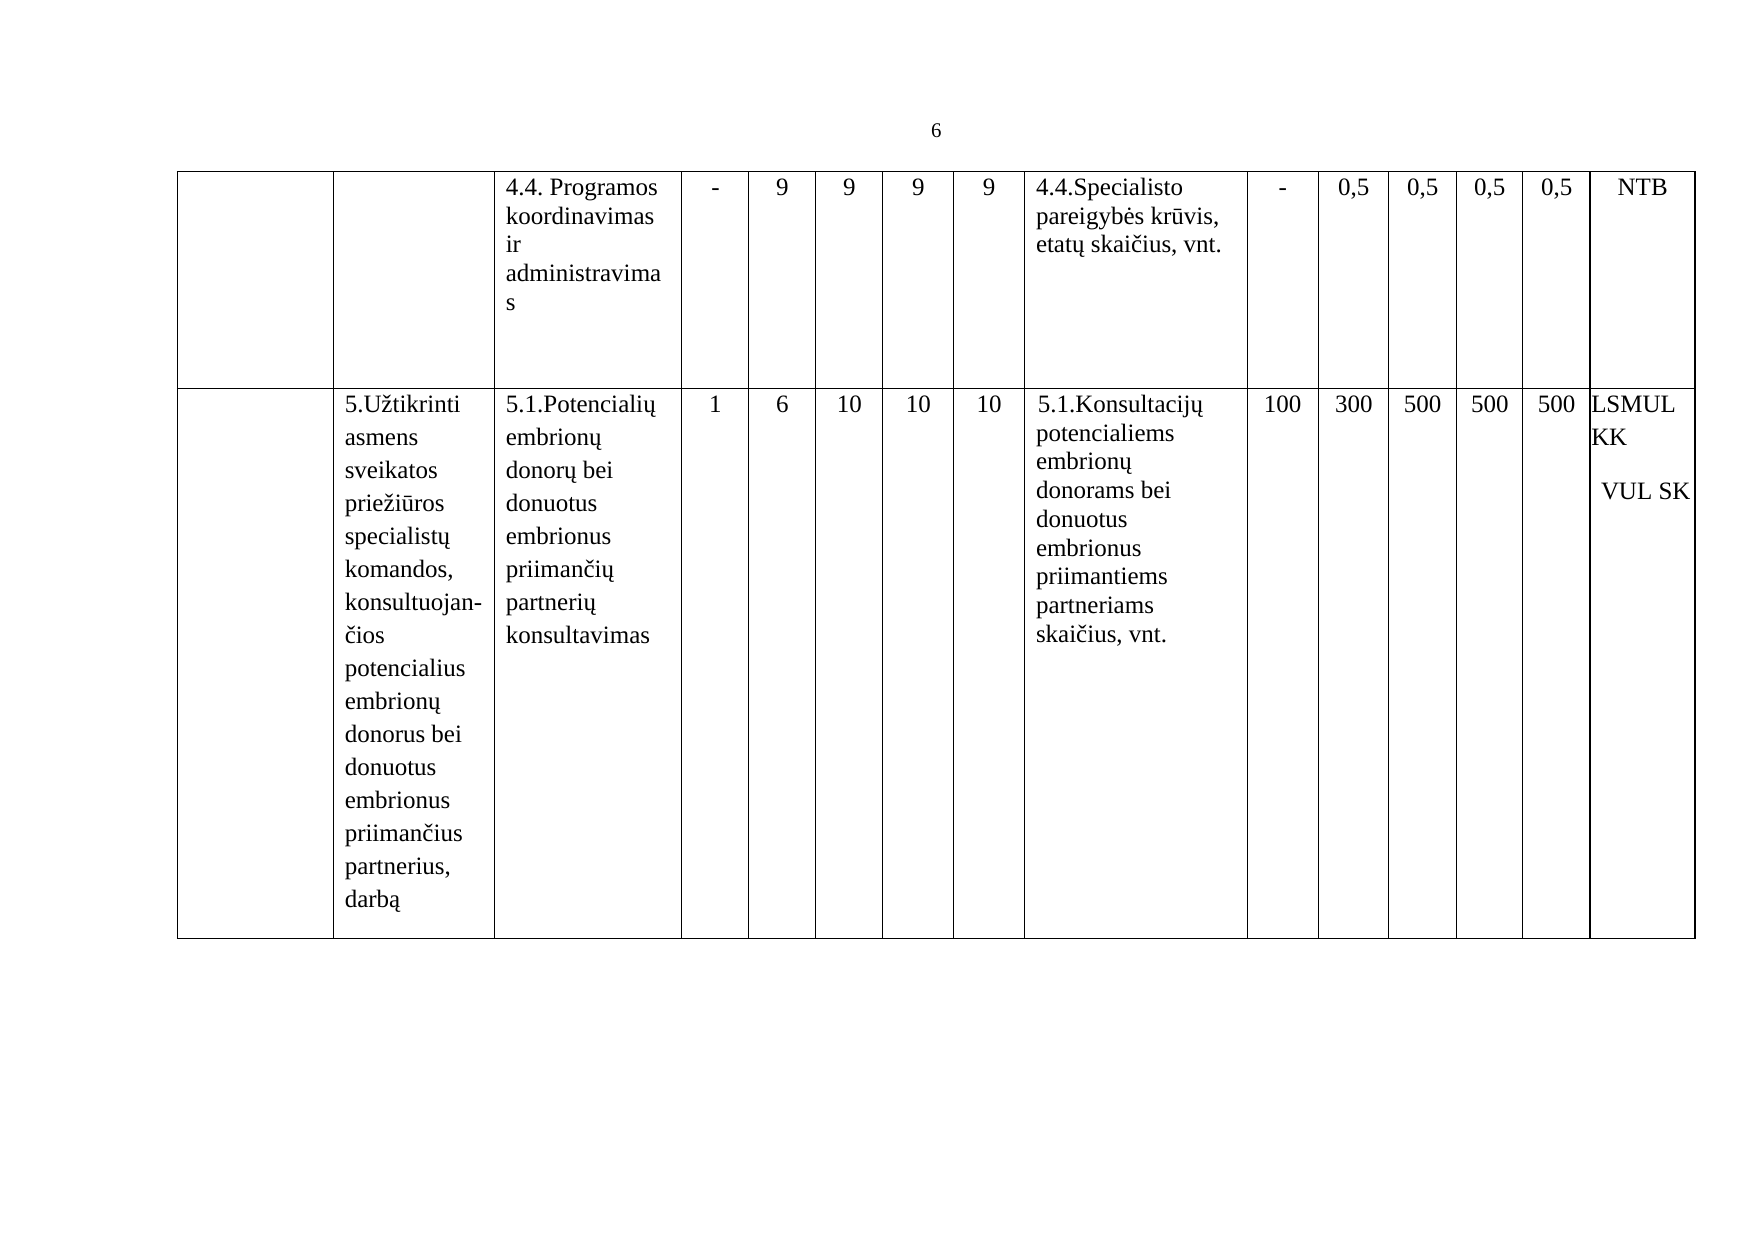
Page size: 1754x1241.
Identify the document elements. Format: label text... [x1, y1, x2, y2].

table_cell [178, 172, 333, 388]
table_cell 4.4.Specialisto pareigybės krūvis, etatų skaičius, vnt. [1025, 172, 1247, 388]
table_cell 0,5 [1523, 172, 1589, 388]
table_cell 500 [1389, 389, 1456, 938]
table_cell 0,5 [1319, 172, 1388, 388]
table_cell 10 [954, 389, 1024, 938]
table_cell 6 [749, 389, 815, 938]
table_cell 100 [1248, 389, 1318, 938]
table_cell 5.Užtikrinti asmens sveikatos priežiūros specialistų komandos, konsultuojan-čios potencialius embrionų donorus bei donuotus embrionus priimančius partnerius, darbą [334, 389, 494, 938]
table_cell - [682, 172, 748, 388]
table_cell 10 [816, 389, 882, 938]
table_cell 500 [1457, 389, 1522, 938]
table_cell - [1248, 172, 1318, 388]
table_cell 10 [883, 389, 953, 938]
table_cell 0,5 [1457, 172, 1522, 388]
table_cell 4.4. Programos koordinavimas ir administravimas [495, 172, 681, 388]
table_cell 9 [816, 172, 882, 388]
table_cell NTB [1591, 172, 1694, 388]
table_cell 5.1.Konsultacijų potencialiems embrionų donorams bei donuotus embrionus priimantiems partneriams skaičius, vnt. [1025, 389, 1247, 938]
table_cell [178, 389, 333, 938]
table_cell 9 [749, 172, 815, 388]
table_cell 300 [1319, 389, 1388, 938]
table_cell [334, 172, 494, 388]
table_cell 5.1.Potencialių embrionų donorų bei donuotus embrionus priimančių partnerių konsultavimas [495, 389, 681, 938]
table_cell 1 [682, 389, 748, 938]
table_cell LSMUL KK VUL SK [1591, 389, 1694, 938]
table_cell 9 [954, 172, 1024, 388]
table_cell 0,5 [1389, 172, 1456, 388]
table_cell 9 [883, 172, 953, 388]
table_cell 500 [1523, 389, 1589, 938]
